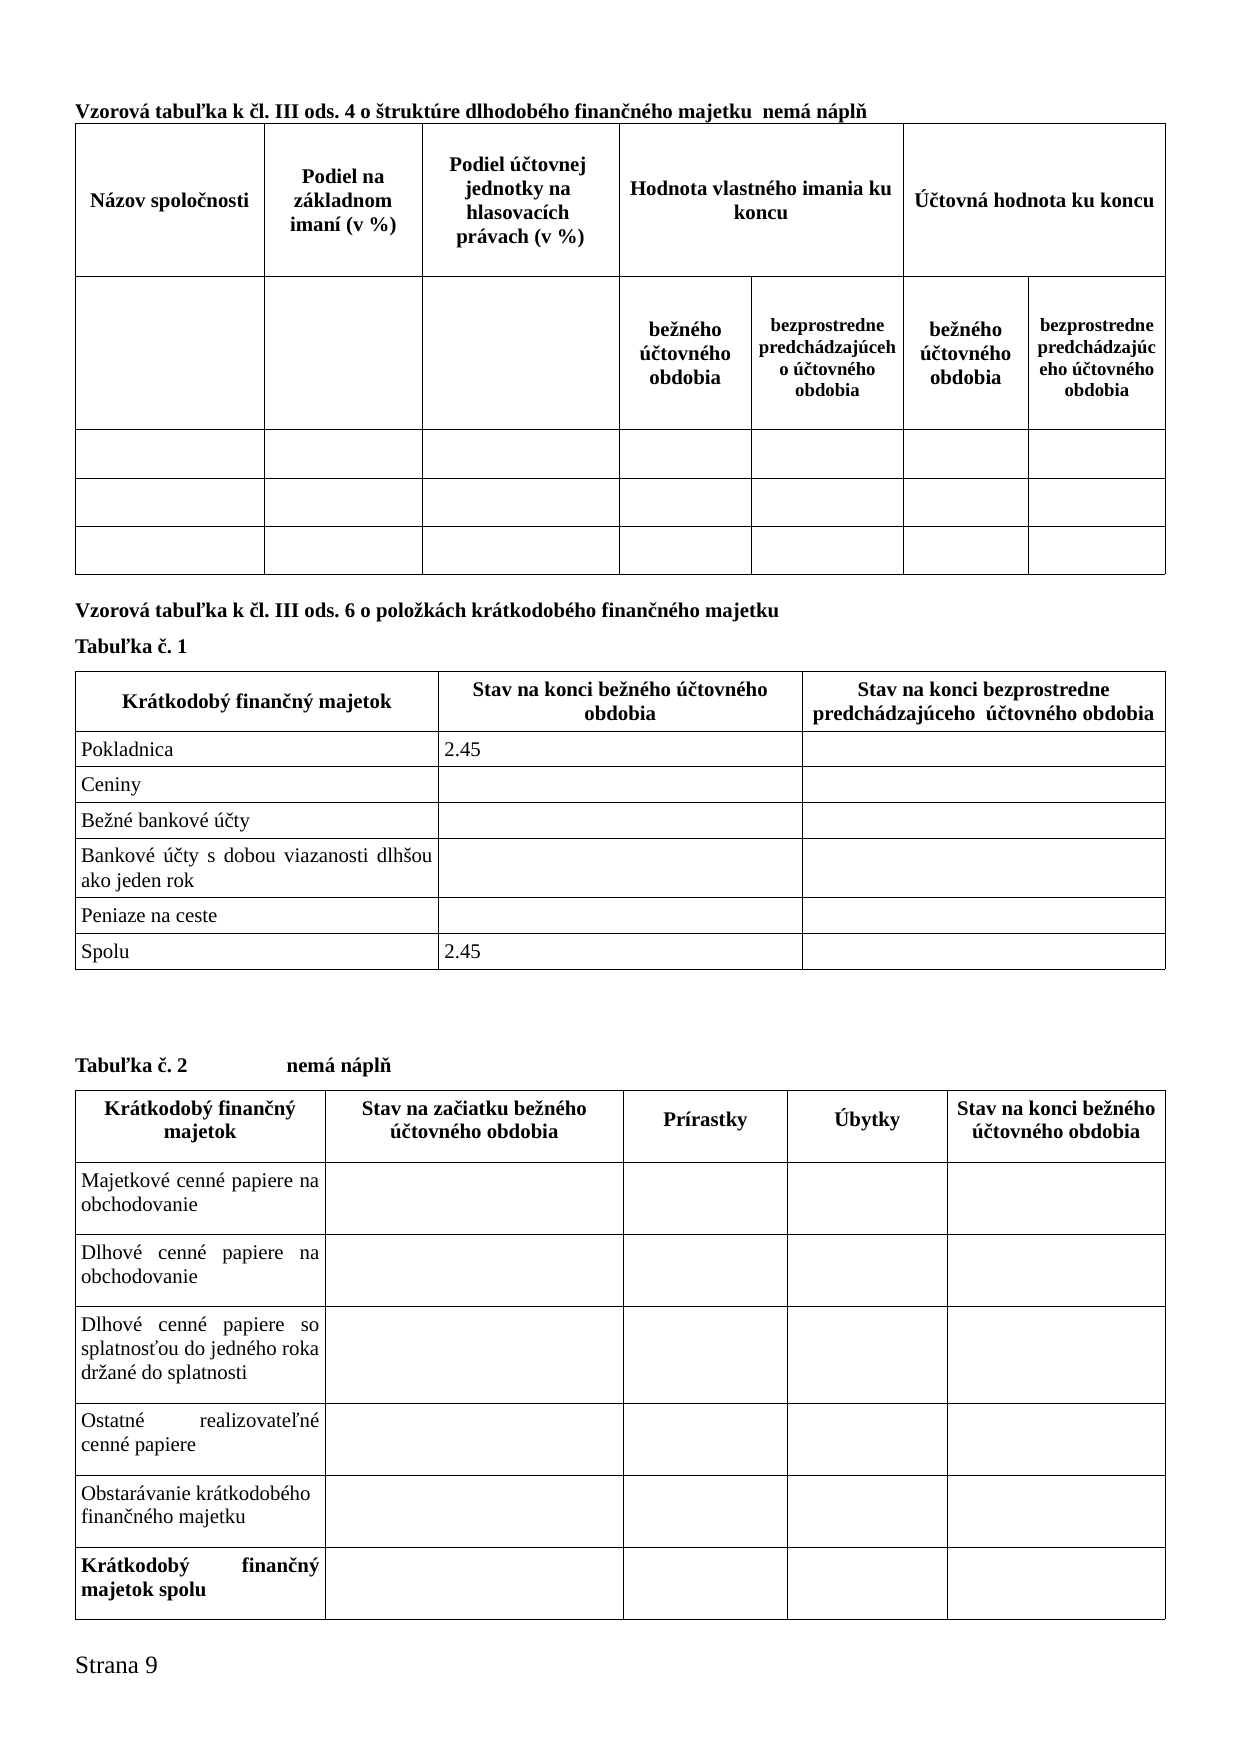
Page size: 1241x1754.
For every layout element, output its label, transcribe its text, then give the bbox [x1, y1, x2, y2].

table_cell [624, 1548, 787, 1619]
table_cell [265, 527, 422, 574]
table_header Krátkodobý finančný majetok [76, 672, 438, 731]
table_cell [439, 898, 802, 933]
table_cell [620, 479, 751, 526]
table_cell [326, 1307, 623, 1402]
table_cell [1029, 430, 1165, 477]
table_cell Bežné bankové účty [76, 803, 438, 838]
table_cell Obstarávanie krátkodobého finančného majetku [76, 1476, 325, 1547]
table_cell [265, 277, 422, 429]
table_header Stav na konci bežného účtovného obdobia [439, 672, 802, 731]
table_cell [624, 1476, 787, 1547]
table_cell Peniaze na ceste [76, 898, 438, 933]
table_cell [904, 479, 1028, 526]
table_cell Ceniny [76, 767, 438, 802]
table_header Stav na začiatku bežného účtovného obdobia [326, 1091, 623, 1162]
table_cell bežného účtovného obdobia [904, 277, 1028, 429]
table_header Podiel účtovnej jednotky na hlasovacích právach (v %) [423, 124, 619, 276]
table_cell [265, 430, 422, 477]
table_header Úbytky [788, 1091, 947, 1162]
table_header Stav na konci bezprostredne predchádzajúceho účtovného obdobia [803, 672, 1165, 731]
table_cell [76, 527, 264, 574]
table_cell [76, 430, 264, 477]
table_cell [439, 767, 802, 802]
table_cell [803, 803, 1165, 838]
table_cell [265, 479, 422, 526]
table_cell Bankové účty s dobou viazanosti dlhšou ako jeden rok [76, 839, 438, 897]
table_cell [1029, 527, 1165, 574]
table_cell [624, 1404, 787, 1474]
table_cell [788, 1548, 947, 1619]
table_cell [423, 479, 619, 526]
table_header Názov spoločnosti [76, 124, 264, 276]
table_cell 2,45 [439, 934, 802, 968]
table_cell [326, 1476, 623, 1547]
table_cell [803, 934, 1165, 968]
table_cell [803, 839, 1165, 897]
table_cell [624, 1163, 787, 1234]
table_cell [803, 732, 1165, 766]
table_cell Ostatné realizovateľné cenné papiere [76, 1404, 325, 1474]
table_cell [624, 1235, 787, 1306]
table_header Stav na konci bežného účtovného obdobia [948, 1091, 1165, 1162]
table_cell bezprostredne predchádzajúceho účtovného obdobia [1029, 277, 1165, 429]
table_cell Dlhové cenné papiere na obchodovanie [76, 1235, 325, 1306]
table_cell [76, 479, 264, 526]
text Tabuľka č. 1 [75, 634, 1165, 658]
table_cell [423, 277, 619, 429]
table_cell [752, 430, 903, 477]
table_cell [326, 1404, 623, 1474]
table_cell [948, 1476, 1165, 1547]
table_cell bezprostredne predchádzajúceho účtovného obdobia [752, 277, 903, 429]
table_header Podiel na základnom imaní (v %) [265, 124, 422, 276]
table_cell Krátkodobý finančný majetok spolu [76, 1548, 325, 1619]
table_cell [326, 1235, 623, 1306]
table_cell bežného účtovného obdobia [620, 277, 751, 429]
table_cell [326, 1163, 623, 1234]
table_header Krátkodobý finančný majetok [76, 1091, 325, 1162]
table_cell [752, 527, 903, 574]
table_cell [948, 1235, 1165, 1306]
table_cell [423, 527, 619, 574]
table_cell Majetkové cenné papiere na obchodovanie [76, 1163, 325, 1234]
table_cell [948, 1307, 1165, 1402]
table_cell [620, 527, 751, 574]
table_cell [788, 1235, 947, 1306]
table_header Účtovná hodnota ku koncu [904, 124, 1165, 276]
table_cell 2,45 [439, 732, 802, 766]
table_cell [326, 1548, 623, 1619]
table_cell [788, 1476, 947, 1547]
table_cell [788, 1404, 947, 1474]
table_cell [948, 1163, 1165, 1234]
table_cell [904, 527, 1028, 574]
table_cell [904, 430, 1028, 477]
table_cell [423, 430, 619, 477]
table_cell Spolu [76, 934, 438, 968]
table_cell Dlhové cenné papiere so splatnosťou do jedného roka držané do splatnosti [76, 1307, 325, 1402]
table_cell [803, 898, 1165, 933]
table_cell [624, 1307, 787, 1402]
text Tabuľka č. 2 nemá náplň [75, 1053, 1165, 1077]
table_cell [439, 839, 802, 897]
table_cell [948, 1548, 1165, 1619]
table_cell Pokladnica [76, 732, 438, 766]
table_header Hodnota vlastného imania ku koncu [620, 124, 903, 276]
table_header Prírastky [624, 1091, 787, 1162]
table_cell [752, 479, 903, 526]
table_cell [788, 1163, 947, 1234]
text Vzorová tabuľka k čl. III ods. 6 o položkách krátkodobého finančného majetku [75, 575, 1165, 622]
table_cell [788, 1307, 947, 1402]
table_cell [620, 430, 751, 477]
table_cell [439, 803, 802, 838]
table_cell [948, 1404, 1165, 1474]
text Vzorová tabuľka k čl. III ods. 4 o štruktúre dlhodobého finančného majetku nemá náplň [75, 75, 1165, 123]
table_cell [1029, 479, 1165, 526]
table_cell [76, 277, 264, 429]
table_cell [803, 767, 1165, 802]
